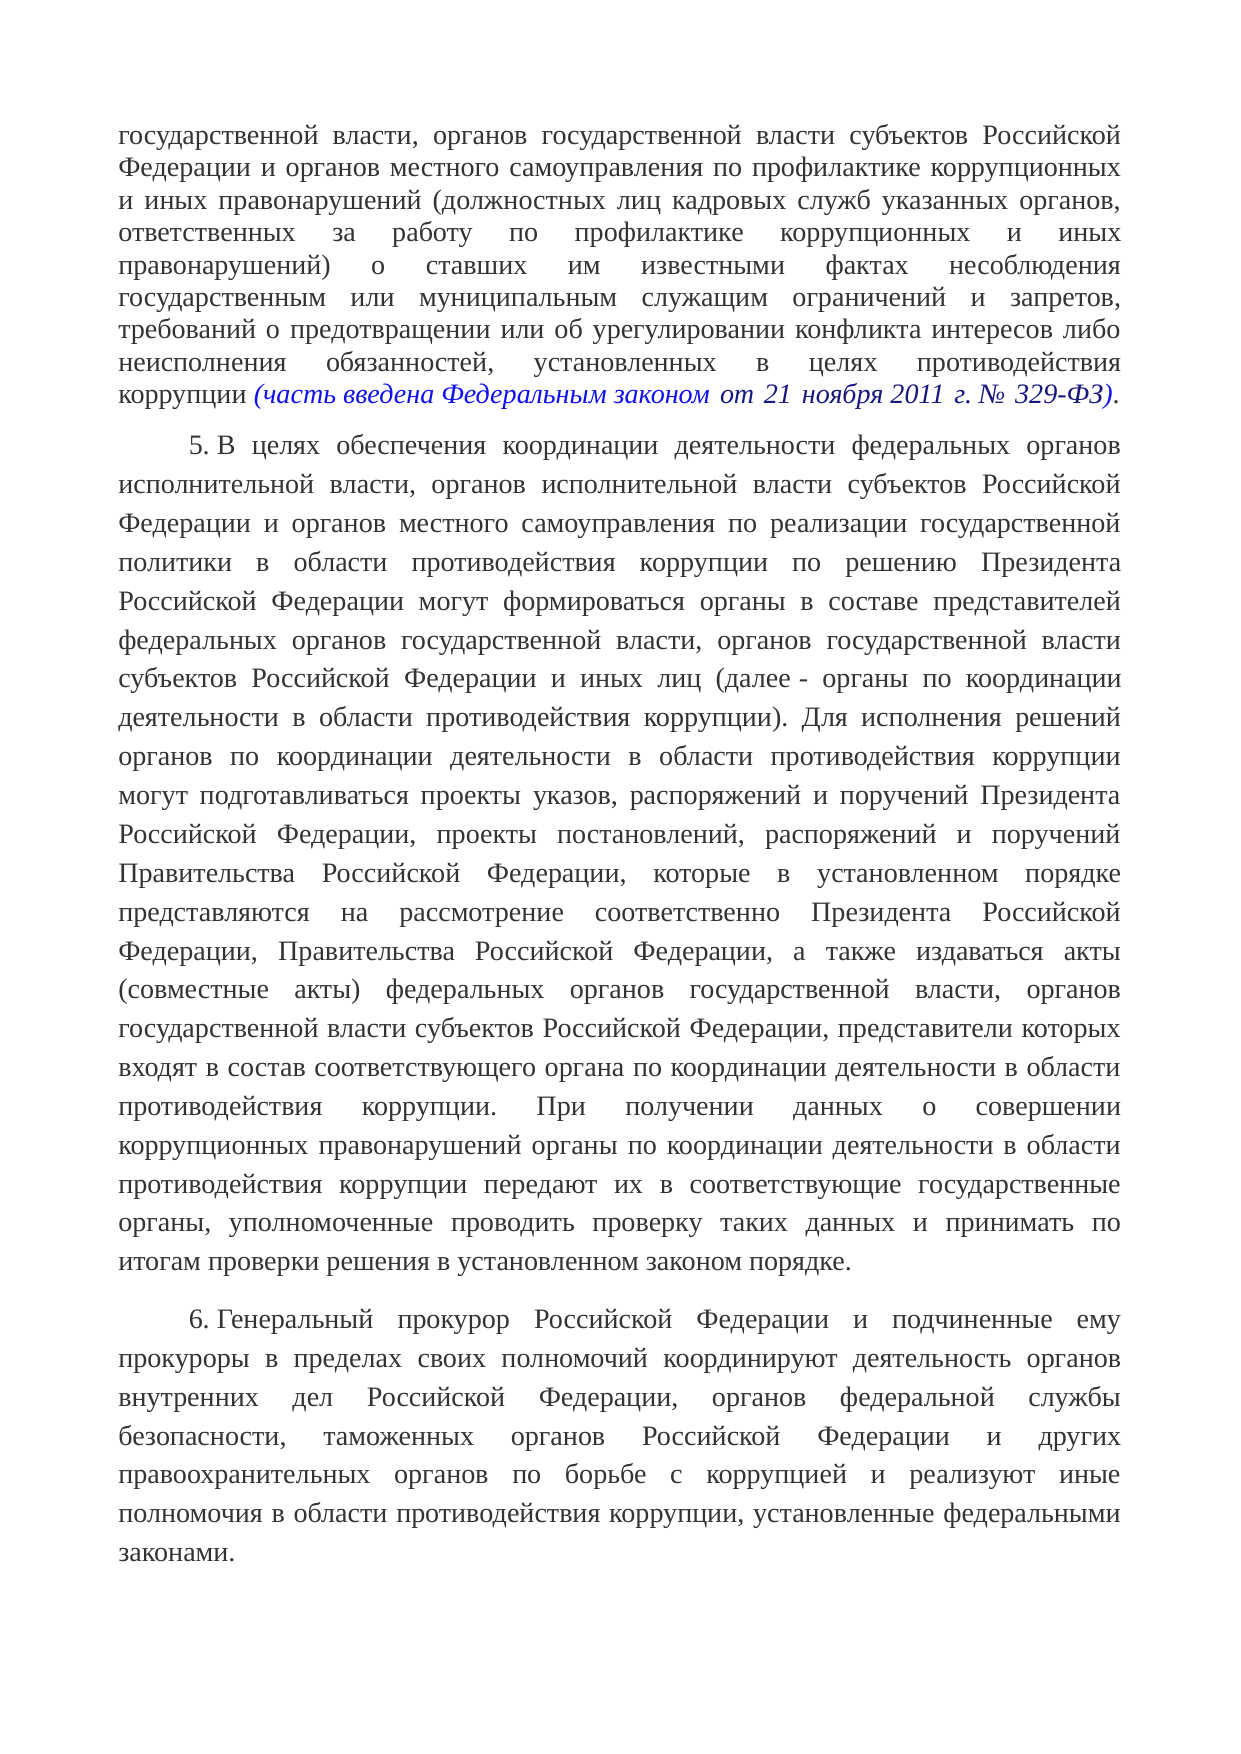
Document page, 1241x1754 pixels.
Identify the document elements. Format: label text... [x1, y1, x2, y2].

text государственной власти, органов государственной власти субъектов Российской Федерации и органов местного самоуправления по профилактике коррупционных и иных правонарушений (должностных лиц кадровых служб указанных органов, ответственных за работу по профилактике коррупционных и иных правонарушений) о ставших им известными фактах несоблюдения государственным или муниципальным служащим ограничений и запретов, требований о предотвращении или об урегулировании конфликта интересов либо неисполнения обязанностей, установленных в целях противодействия коррупции (часть введена Федеральным законом от 21 ноября 2011 г. № 329-ФЗ). [118, 118, 1122, 410]
text 6. Генеральный прокурор Российской Федерации и подчиненные ему прокуроры в пределах своих полномочий координируют деятельность органов внутренних дел Российской Федерации, органов федеральной службы безопасности, таможенных органов Российской Федерации и других правоохранительных органов по борьбе с коррупцией и реализуют иные полномочия в области противодействия коррупции, установленные федеральными законами. [118, 1302, 1122, 1567]
text 5. В целях обеспечения координации деятельности федеральных органов исполнительной власти, органов исполнительной власти субъектов Российской Федерации и органов местного самоуправления по реализации государственной политики в области противодействия коррупции по решению Президента Российской Федерации могут формироваться органы в составе представителей федеральных органов государственной власти, органов государственной власти субъектов Российской Федерации и иных лиц (далее - органы по координации деятельности в области противодействия коррупции). Для исполнения решений органов по координации деятельности в области противодействия коррупции могут подготавливаться проекты указов, распоряжений и поручений Президента Российской Федерации, проекты постановлений, распоряжений и поручений Правительства Российской Федерации, которые в установленном порядке представляются на рассмотрение соответственно Президента Российской Федерации, Правительства Российской Федерации, а также издаваться акты (совместные акты) федеральных органов государственной власти, органов государственной власти субъектов Российской Федерации, представители которых входят в состав соответствующего органа по координации деятельности в области противодействия коррупции. При получении данных о совершении коррупционных правонарушений органы по координации деятельности в области противодействия коррупции передают их в соответствующие государственные органы, уполномоченные проводить проверку таких данных и принимать по итогам проверки решения в установленном законом порядке. [118, 428, 1122, 1277]
